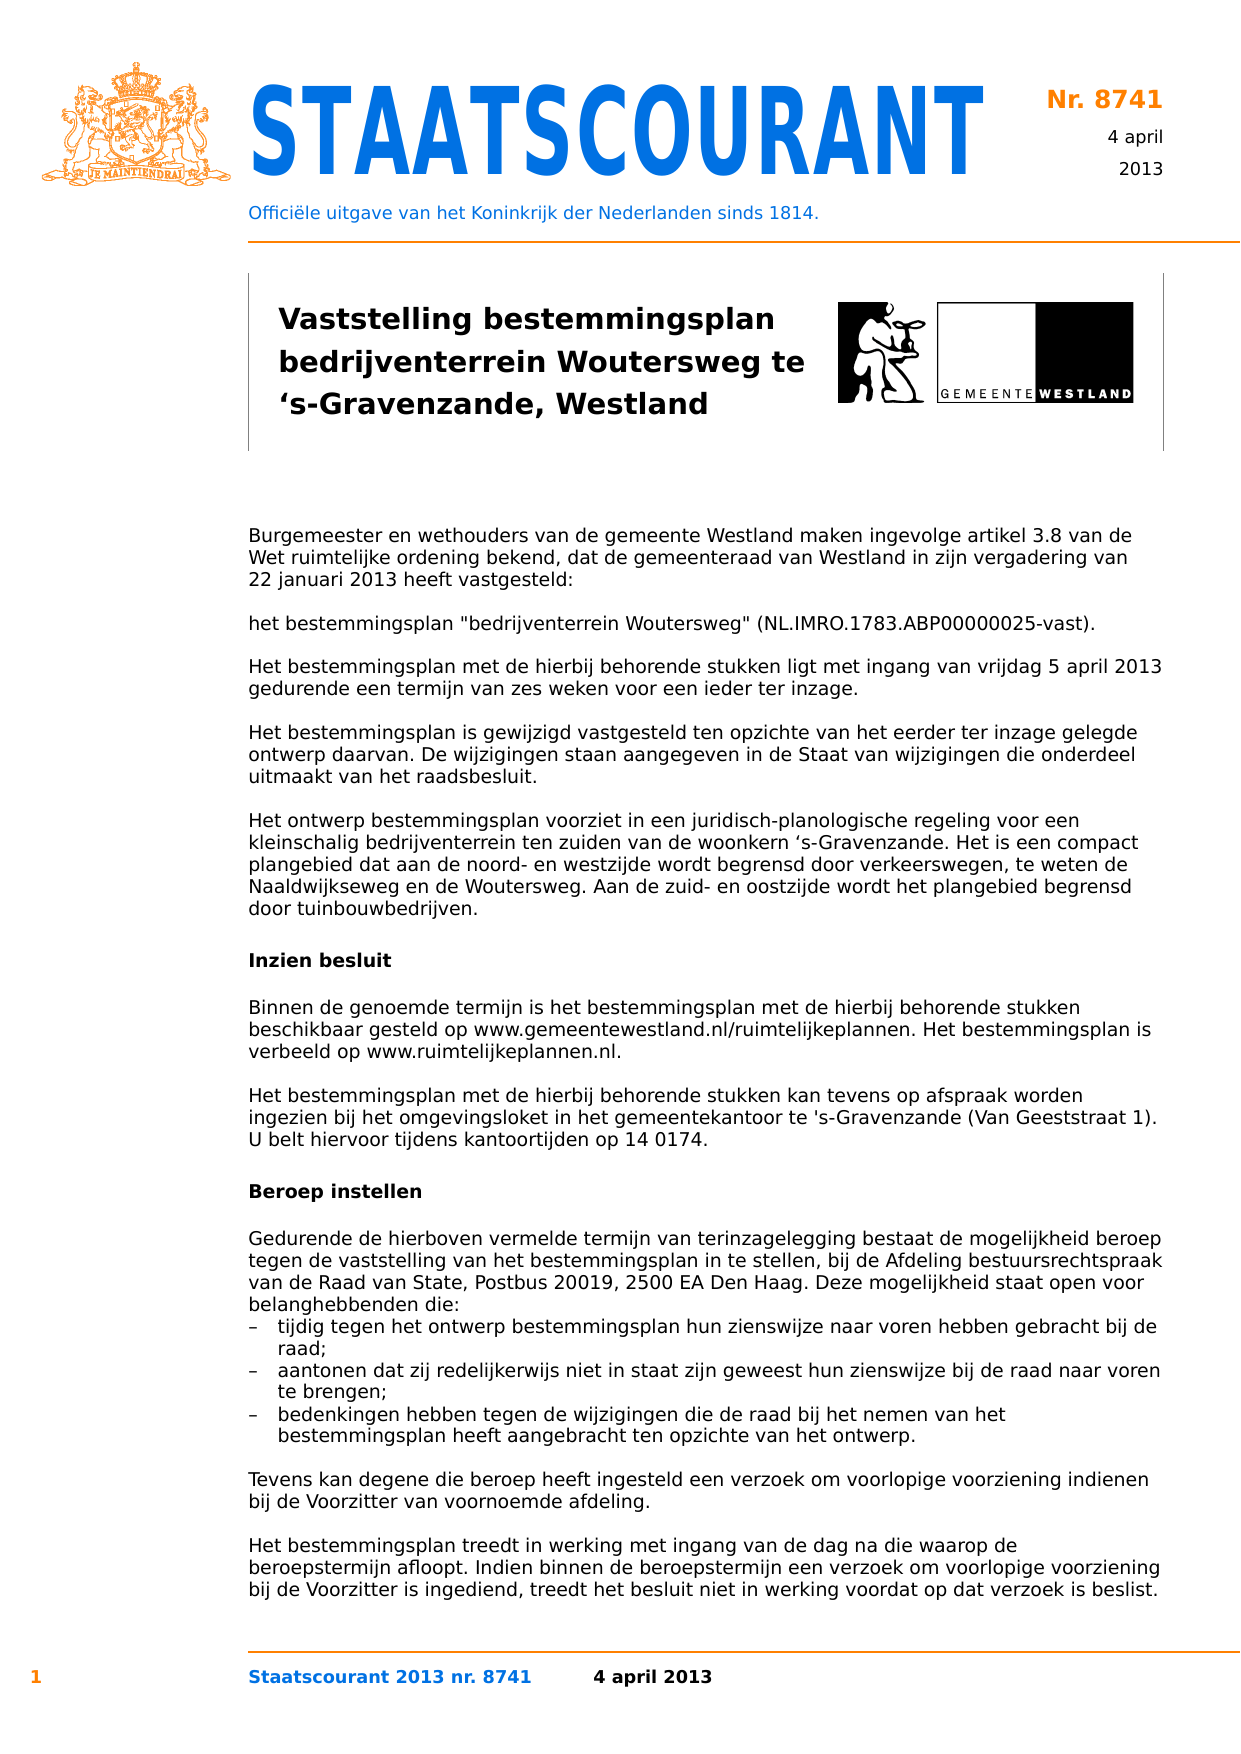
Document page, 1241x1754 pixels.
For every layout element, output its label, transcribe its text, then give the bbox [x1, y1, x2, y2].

picture [838, 302, 1134, 403]
text Tevens kan degene die beroep heeft ingesteld een verzoek om voorlopige voorziening indienen bij de Voorzitter van voornoemde afdeling. [248, 1469, 1163, 1513]
subtitle Beroep instellen [248, 1181, 1163, 1203]
picture [41, 62, 231, 186]
table_header STAATSCOURANT [248, 62, 998, 203]
table_cell 4 april [998, 121, 1240, 153]
table_header Nr. 8741 [998, 62, 1240, 121]
text Burgemeester en wethouders van de gemeente Westland maken ingevolge artikel 3.8 van de Wet ruimtelijke ordening bekend, dat de gemeenteraad van Westland in zijn vergadering van 22 januari 2013 heeft vastgesteld: [248, 525, 1163, 591]
text – tijdig tegen het ontwerp bestemmingsplan hun zienswijze naar voren hebben gebracht bij de raad; [248, 1316, 1163, 1359]
subtitle Inzien besluit [248, 950, 1163, 972]
text Het bestemmingsplan met de hierbij behorende stukken ligt met ingang van vrijdag 5 april 2013 gedurende een termijn van zes weken voor een ieder ter inzage. [248, 656, 1163, 700]
table_header [25, 62, 248, 241]
text Het bestemmingsplan treedt in werking met ingang van de dag na die waarop de beroepstermijn afloopt. Indien binnen de beroepstermijn een verzoek om voorlopige voorziening bij de Voorzitter is ingediend, treedt het besluit niet in werking voordat op dat verzoek is beslist. [248, 1535, 1163, 1601]
text Gedurende de hierboven vermelde termijn van terinzagelegging bestaat de mogelijkheid beroep tegen de vaststelling van het bestemmingsplan in te stellen, bij de Afdeling bestuursrechtspraak van de Raad van State, Postbus 20019, 2500 EA Den Haag. Deze mogelijkheid staat open voor belanghebbenden die: [248, 1228, 1163, 1316]
subtitle Vaststelling bestemmingsplan bedrijventerrein Woutersweg te ‘s-Gravenzande, Westland [249, 273, 1163, 451]
table_cell Officiële uitgave van het Koninkrijk der Nederlanden sinds 1814. [248, 203, 1240, 241]
text Het ontwerp bestemmingsplan voorziet in een juridisch-planologische regeling voor een kleinschalig bedrijventerrein ten zuiden van de woonkern ‘s-Gravenzande. Het is een compact plangebied dat aan de noord- en westzijde wordt begrensd door verkeerswegen, te weten de Naaldwijkseweg en de Woutersweg. Aan de zuid- en oostzijde wordt het plangebied begrensd door tuinbouwbedrijven. [248, 810, 1163, 920]
text Binnen de genoemde termijn is het bestemmingsplan met de hierbij behorende stukken beschikbaar gesteld op www.gemeentewestland.nl/ruimtelijkeplannen. Het bestemmingsplan is verbeeld op www.ruimtelijkeplannen.nl. [248, 997, 1163, 1063]
text – bedenkingen hebben tegen de wijzigingen die de raad bij het nemen van het bestemmingsplan heeft aangebracht ten opzichte van het ontwerp. [248, 1403, 1163, 1447]
text het bestemmingsplan "bedrijventerrein Woutersweg" (NL.IMRO.1783.ABP00000025-vast). [248, 612, 1163, 634]
text Het bestemmingsplan met de hierbij behorende stukken kan tevens op afspraak worden ingezien bij het omgevingsloket in het gemeentekantoor te 's-Gravenzande (Van Geeststraat 1). U belt hiervoor tijdens kantoortijden op 14 0174. [248, 1085, 1163, 1151]
table_cell 2013 [998, 153, 1240, 203]
text – aantonen dat zij redelijkerwijs niet in staat zijn geweest hun zienswijze bij de raad naar voren te brengen; [248, 1359, 1163, 1403]
text Het bestemmingsplan is gewijzigd vastgesteld ten opzichte van het eerder ter inzage gelegde ontwerp daarvan. De wijzigingen staan aangegeven in de Staat van wijzigingen die onderdeel uitmaakt van het raadsbesluit. [248, 722, 1163, 788]
